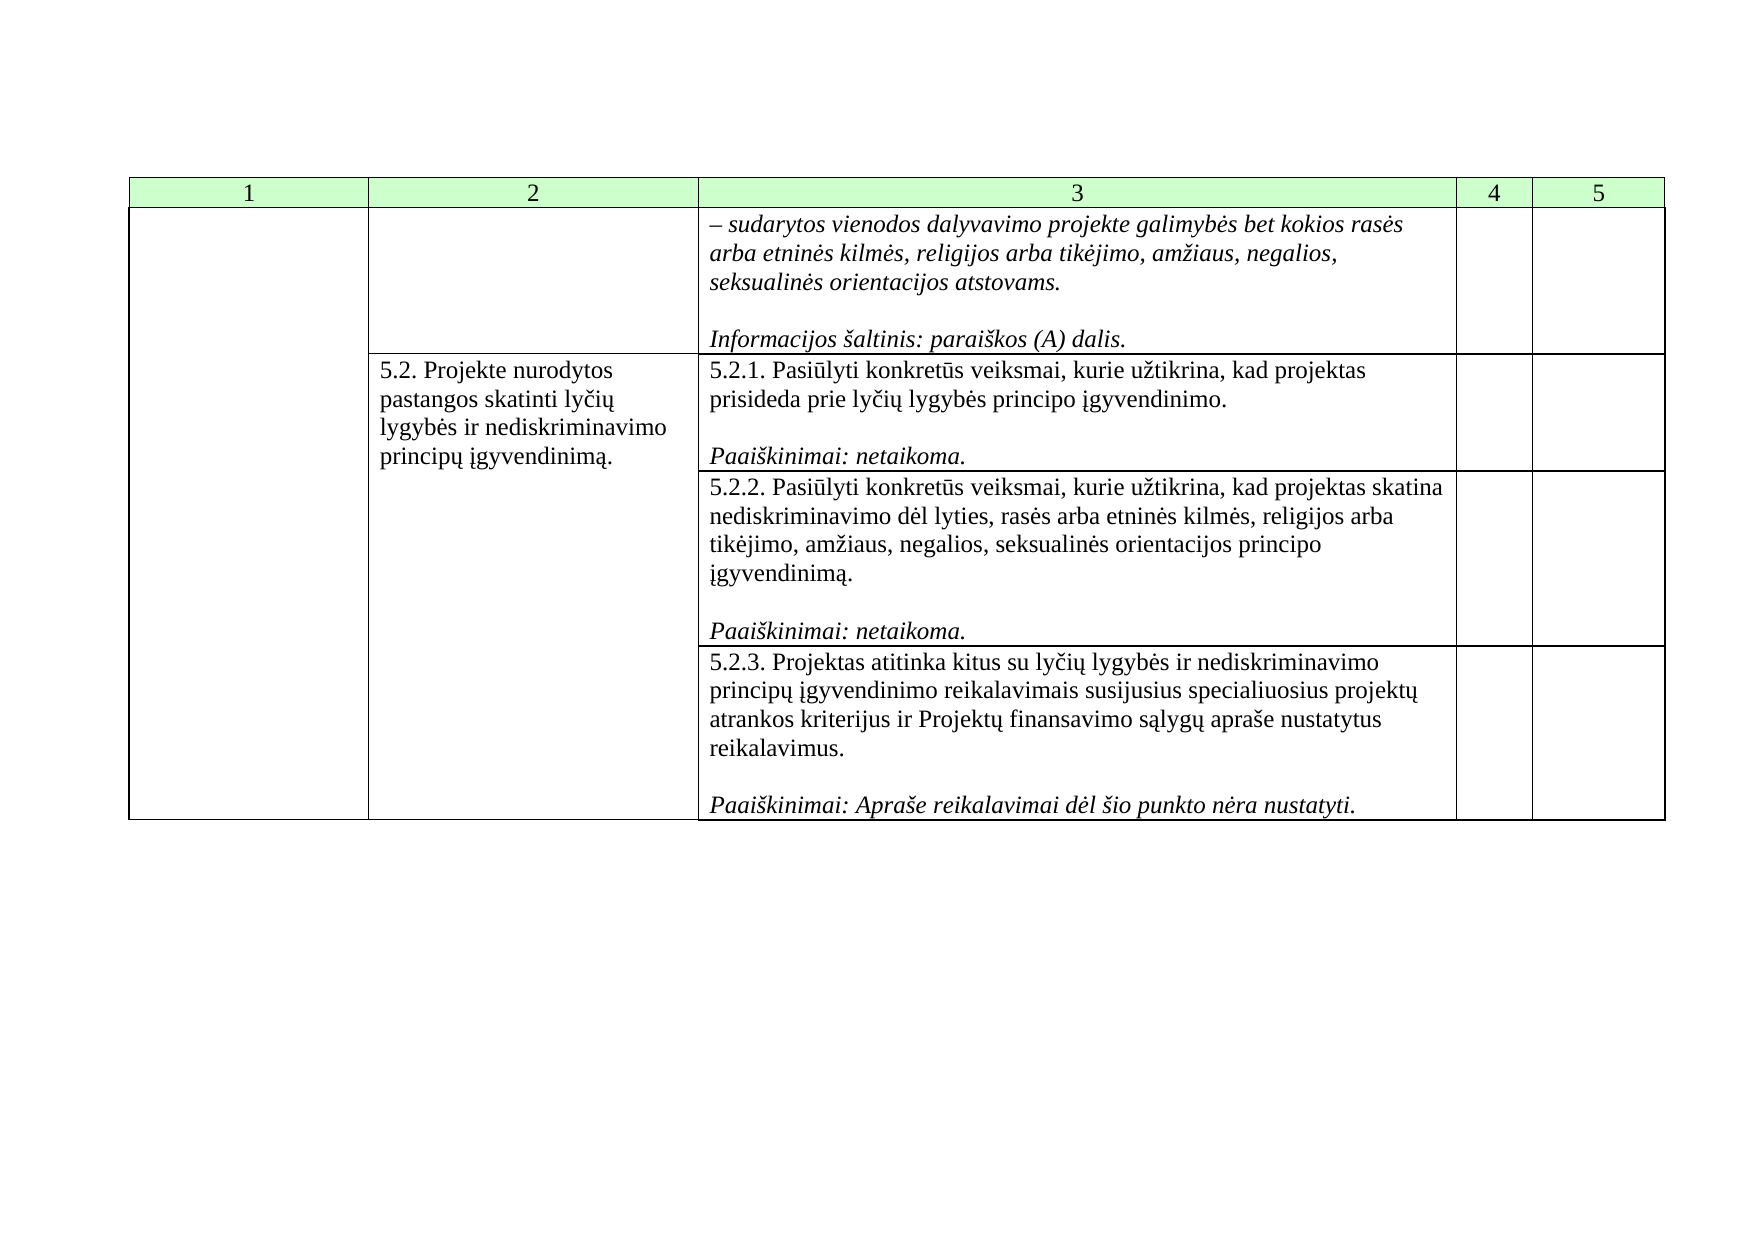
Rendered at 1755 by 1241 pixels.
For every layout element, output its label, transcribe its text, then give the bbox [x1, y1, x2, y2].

table_cell [1457, 472, 1532, 644]
table_cell 5.2.3. Projektas atitinka kitus su lyčių lygybės ir nediskriminavimo principų įgyvendinimo reikalavimais susijusius specialiuosius projektų atrankos kriterijus ir Projektų finansavimo sąlygų apraše nustatytus reikalavimus. Paaiškinimai: Apraše reikalavimai dėl šio punkto nėra nustatyti. [699, 647, 1456, 819]
table_header 2 [369, 178, 698, 207]
table_cell [1533, 472, 1664, 644]
table_cell [1533, 355, 1664, 470]
table_cell [1457, 647, 1532, 819]
table_cell [1533, 208, 1664, 353]
table_cell [130, 645, 368, 819]
table_cell [130, 208, 368, 644]
table_header 4 [1457, 178, 1532, 207]
table_cell [369, 208, 698, 353]
table_header 3 [699, 178, 1456, 207]
table_cell [369, 645, 698, 819]
table_cell 5.2. Projekte nurodytos pastangos skatinti lyčių lygybės ir nediskriminavimo principų įgyvendinimą. [369, 354, 698, 644]
table_cell [1457, 208, 1532, 353]
table_cell [1457, 355, 1532, 470]
table_cell 5.2.1. Pasiūlyti konkretūs veiksmai, kurie užtikrina, kad projektas prisideda prie lyčių lygybės principo įgyvendinimo. Paaiškinimai: netaikoma. [699, 355, 1456, 470]
table_cell – sudarytos vienodos dalyvavimo projekte galimybės bet kokios rasės arba etninės kilmės, religijos arba tikėjimo, amžiaus, negalios, seksualinės orientacijos atstovams. Informacijos šaltinis: paraiškos (A) dalis. [699, 208, 1456, 353]
table_header 1 [130, 178, 368, 207]
table_cell [1533, 647, 1664, 819]
table_cell 5.2.2. Pasiūlyti konkretūs veiksmai, kurie užtikrina, kad projektas skatina nediskriminavimo dėl lyties, rasės arba etninės kilmės, religijos arba tikėjimo, amžiaus, negalios, seksualinės orientacijos principo įgyvendinimą. Paaiškinimai: netaikoma. [699, 472, 1456, 644]
table_header 5 [1533, 178, 1664, 207]
